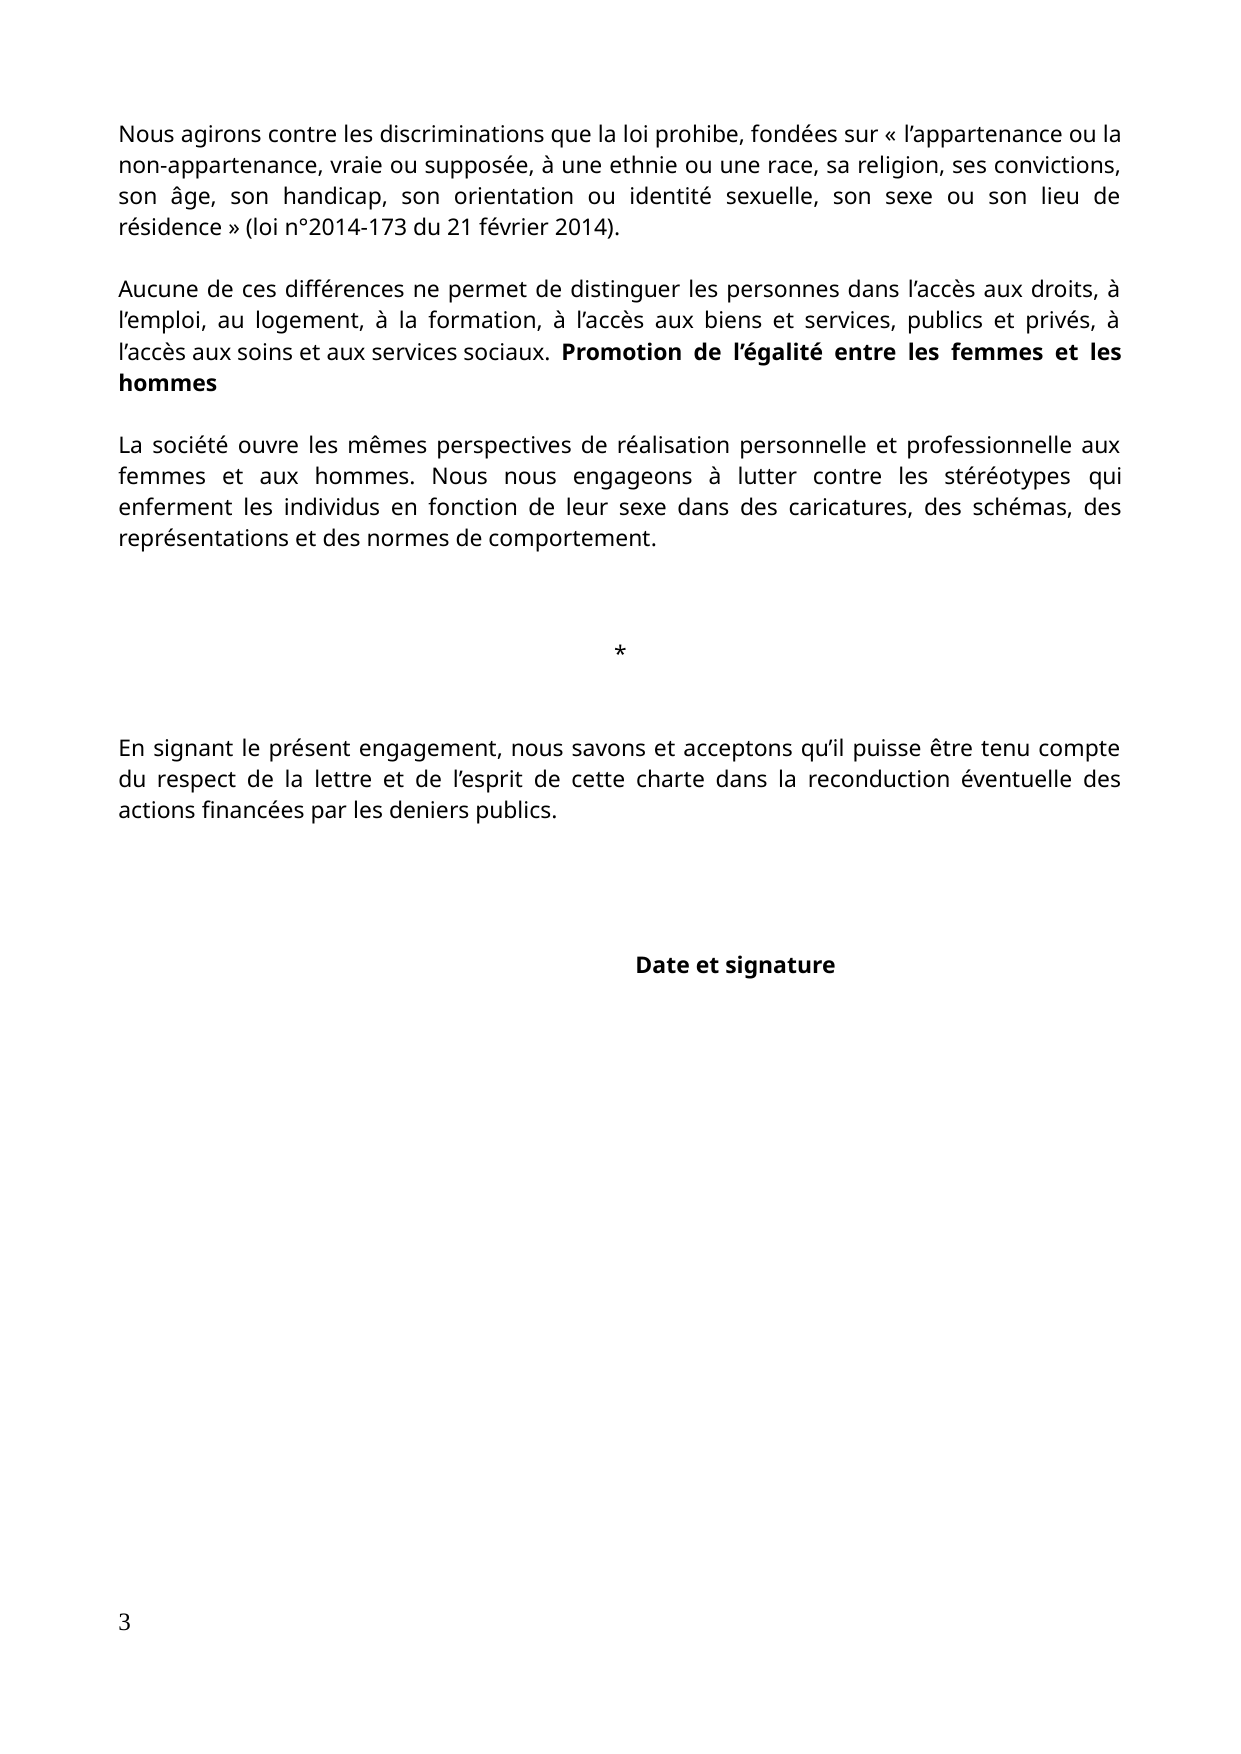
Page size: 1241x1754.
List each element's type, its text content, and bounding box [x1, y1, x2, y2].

text Date et signature [118, 949, 1122, 980]
text Nous agirons contre les discriminations que la loi prohibe, fondées sur « l’appartenance ou la non-appartenance, vraie ou supposée, à une ethnie ou une race, sa religion, ses convictions, son âge, son handicap, son orientation ou identité sexuelle, son sexe ou son lieu de résidence » (loi n°2014-173 du 21 février 2014). [118, 118, 1122, 242]
text * [118, 638, 1122, 669]
text La société ouvre les mêmes perspectives de réalisation personnelle et professionnelle aux femmes et aux hommes. Nous nous engageons à lutter contre les stéréotypes qui enferment les individus en fonction de leur sexe dans des caricatures, des schémas, des représentations et des normes de comportement. [118, 428, 1122, 553]
text En signant le présent engagement, nous savons et acceptons qu’il puisse être tenu compte du respect de la lettre et de l’esprit de cette charte dans la reconduction éventuelle des actions financées par les deniers publics. [118, 731, 1122, 824]
text Aucune de ces différences ne permet de distinguer les personnes dans l’accès aux droits, à l’emploi, au logement, à la formation, à l’accès aux biens et services, publics et privés, à l’accès aux soins et aux services sociaux. Promotion de l’égalité entre les femmes et les hommes [118, 273, 1122, 397]
